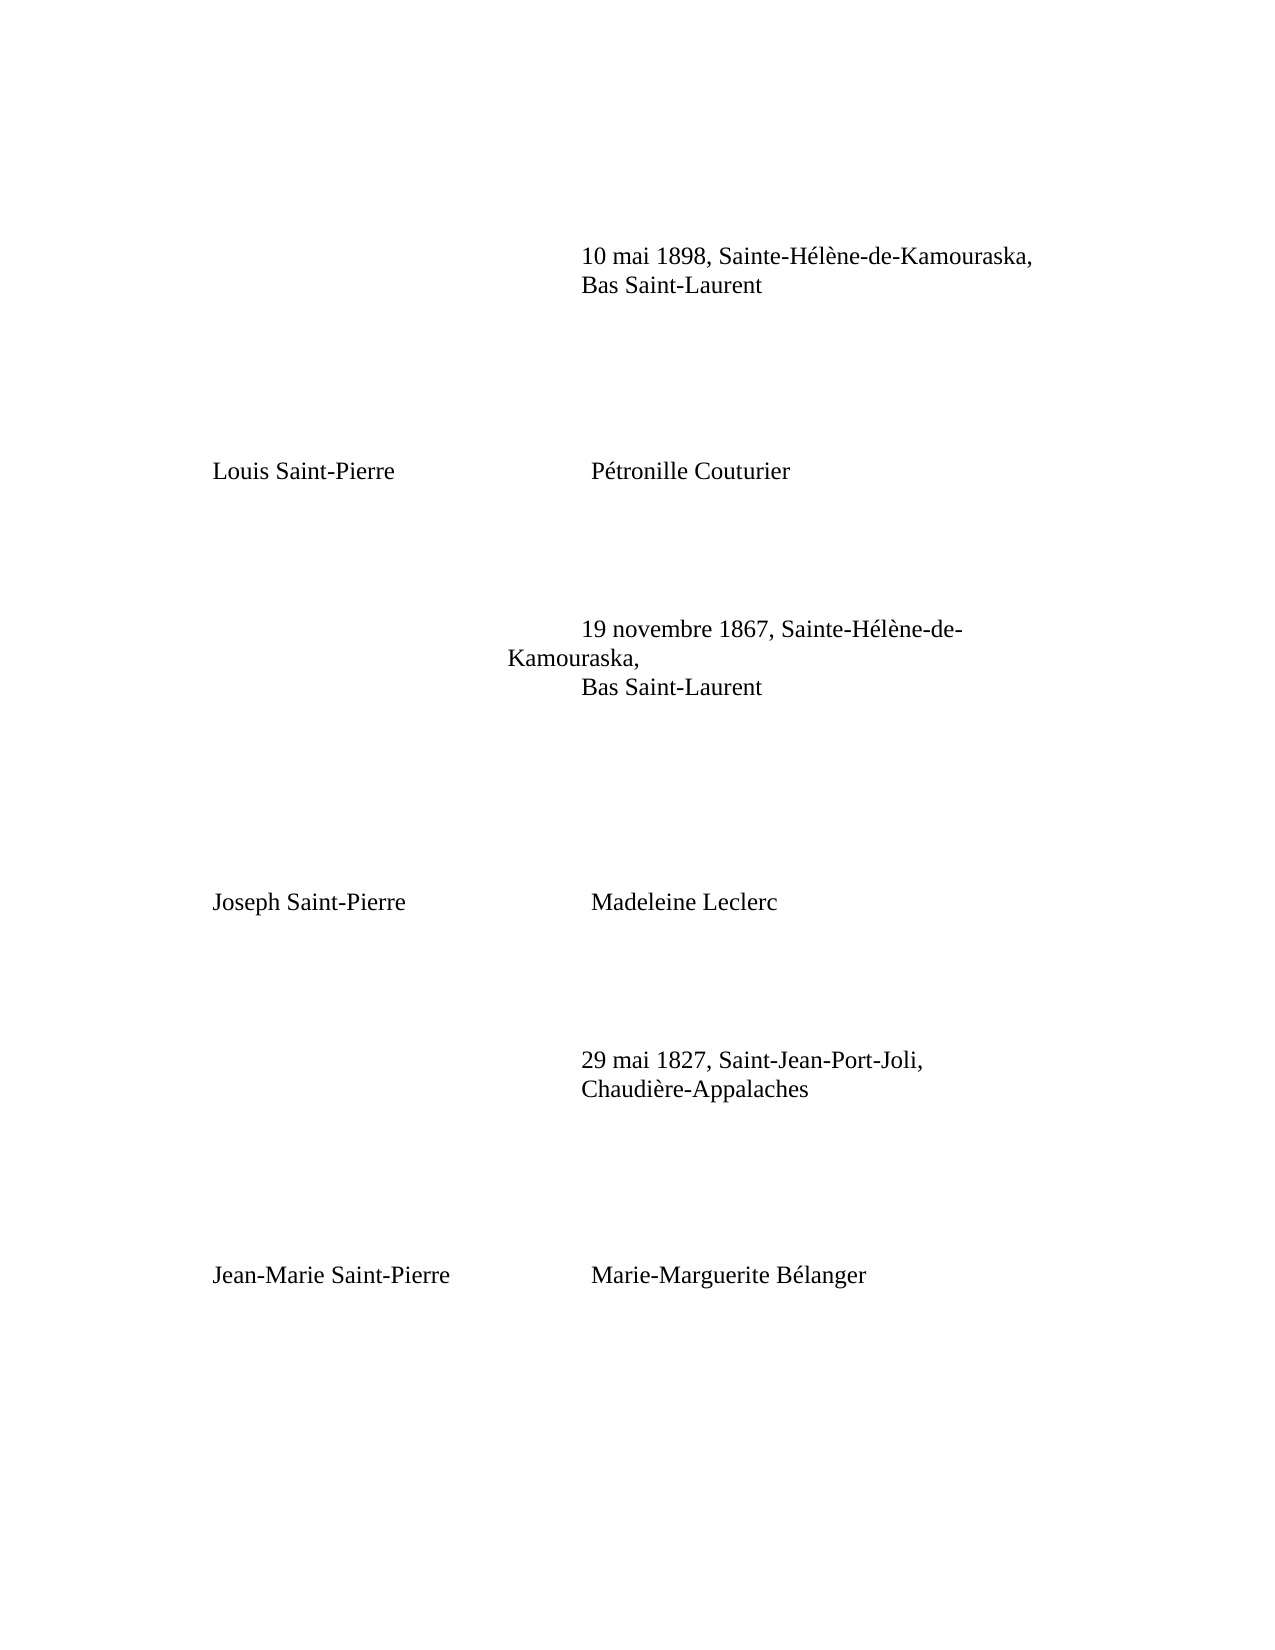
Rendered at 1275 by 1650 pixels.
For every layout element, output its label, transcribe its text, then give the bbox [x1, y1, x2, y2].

text 10 mai 1898, Sainte-Hélène-de-Kamouraska, [443, 176, 1127, 270]
text Jean-Marie Saint-Pierre Marie-Marguerite Bélanger [148, 1261, 1127, 1354]
text Bas Saint-Laurent [443, 270, 1127, 363]
text 19 novembre 1867, Sainte-Hélène-de-Kamouraska, [443, 550, 1127, 672]
text Chaudière-Appalaches [443, 1074, 1127, 1167]
text Joseph Saint-Pierre Madeleine Leclerc [148, 887, 1127, 981]
text Louis Saint-Pierre Pétronille Couturier [148, 456, 1127, 550]
text Bas Saint-Laurent [443, 672, 1127, 765]
text 29 mai 1827, Saint-Jean-Port-Joli, [443, 981, 1127, 1074]
